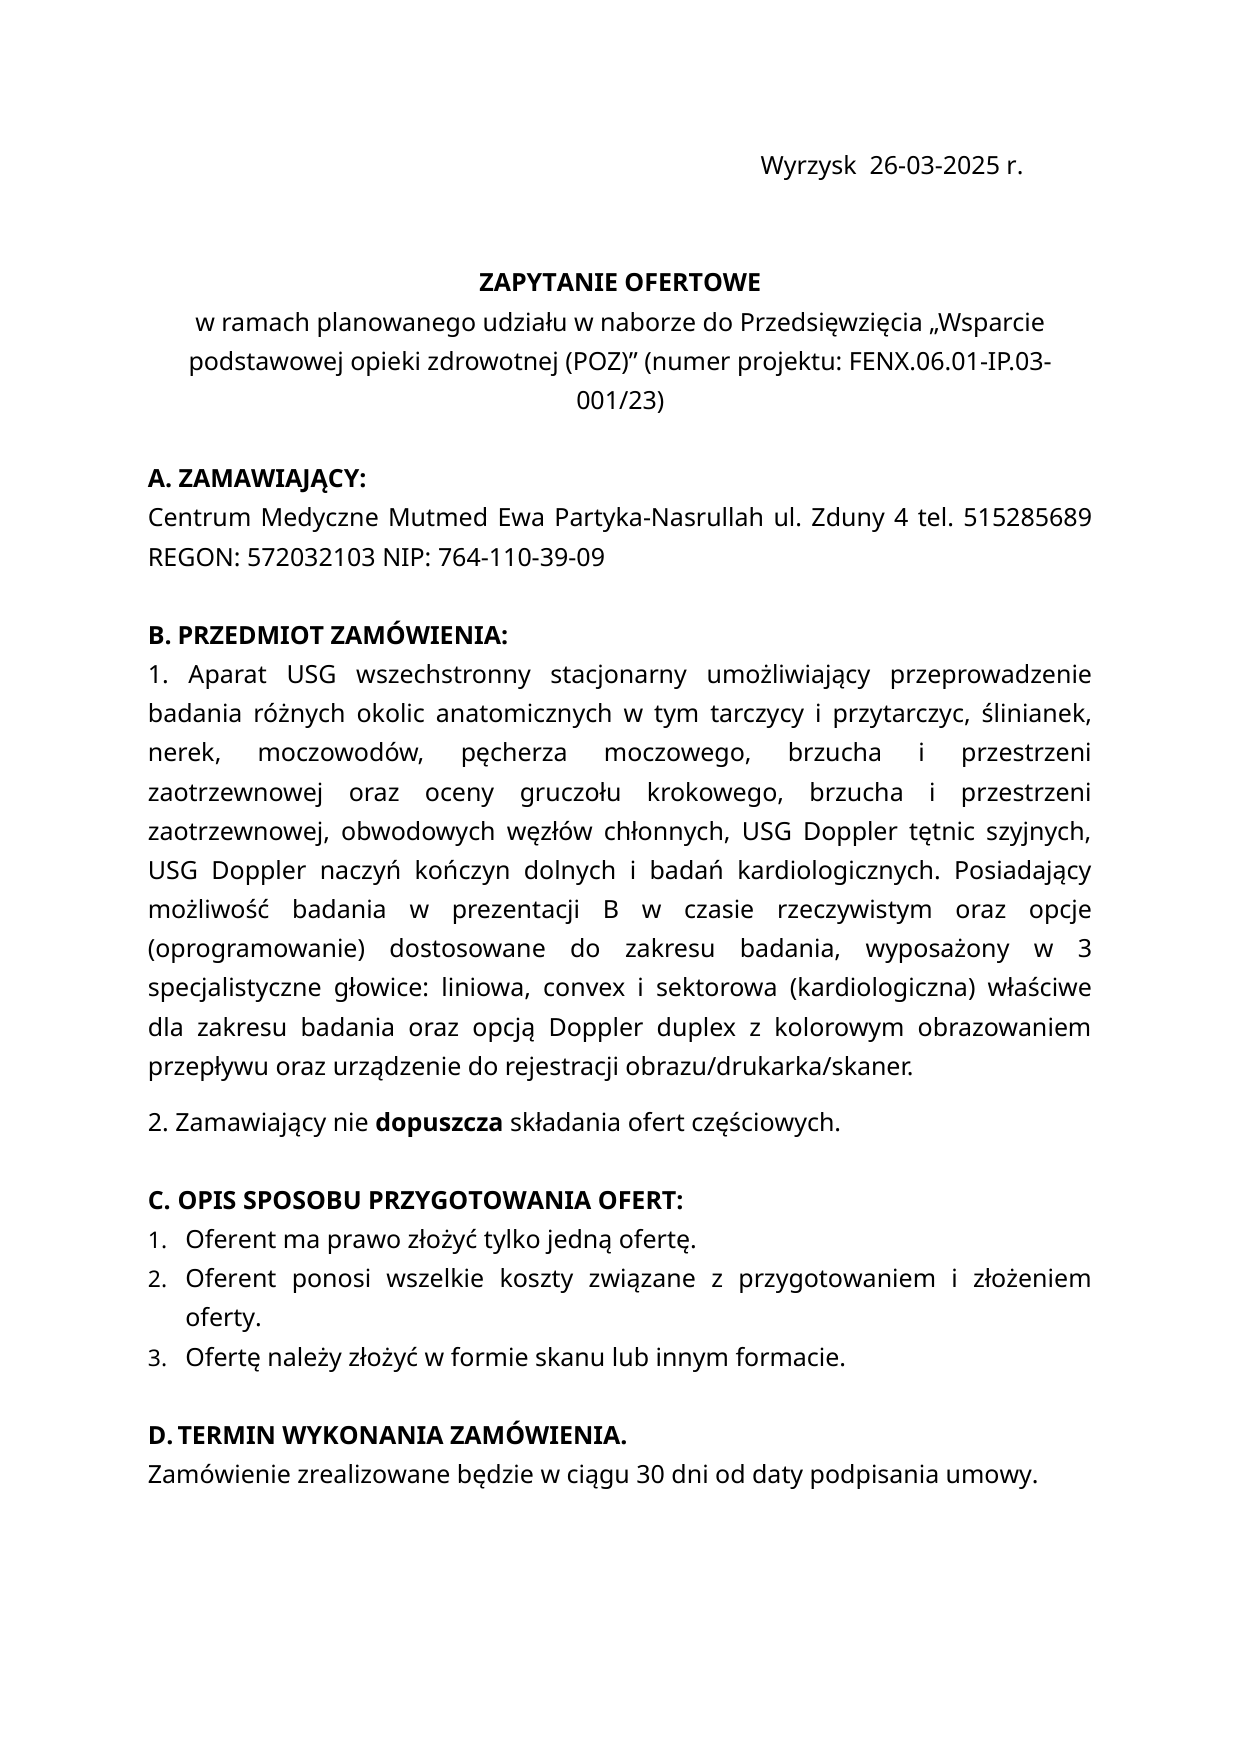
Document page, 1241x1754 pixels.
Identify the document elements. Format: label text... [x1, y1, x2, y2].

text Zamówienie zrealizowane będzie w ciągu 30 dni od daty podpisania umowy. [148, 1457, 1093, 1491]
list Oferent ma prawo złożyć tylko jedną ofertę. [148, 1222, 1093, 1256]
text C. OPIS SPOSOBU PRZYGOTOWANIA OFERT: [148, 1183, 1093, 1217]
text B. PRZEDMIOT ZAMÓWIENIA: [148, 618, 1093, 652]
list Ofertę należy złożyć w formie skanu lub innym formacie. [148, 1339, 1093, 1373]
text Centrum Medyczne Mutmed Ewa Partyka-Nasrullah ul. Zduny 4 tel. 515285689 REGON: 572032103 NIP: 764-110-39-09 [148, 500, 1093, 573]
text Wyrzysk 26-03-2025 r. [148, 148, 1093, 182]
text 1. Aparat USG wszechstronny stacjonarny umożliwiający przeprowadzenie badania różnych okolic anatomicznych w tym tarczycy i przytarczyc, ślinianek, nerek, moczowodów, pęcherza moczowego, brzucha i przestrzeni zaotrzewnowej oraz oceny gruczołu krokowego, brzucha i przestrzeni zaotrzewnowej, obwodowych węzłów chłonnych, USG Doppler tętnic szyjnych, USG Doppler naczyń kończyn dolnych i badań kardiologicznych. Posiadający możliwość badania w prezentacji B w czasie rzeczywistym oraz opcje (oprogramowanie) dostosowane do zakresu badania, wyposażony w 3 specjalistyczne głowice: liniowa, convex i sektorowa (kardiologiczna) właściwe dla zakresu badania oraz opcją Doppler duplex z kolorowym obrazowaniem przepływu oraz urządzenie do rejestracji obrazu/drukarka/skaner. [148, 657, 1093, 1082]
text w ramach planowanego udziału w naborze do Przedsięwzięcia „Wsparcie podstawowej opieki zdrowotnej (POZ)” (numer projektu: FENX.06.01-IP.03-001/23) [148, 304, 1093, 417]
text D. TERMIN WYKONANIA ZAMÓWIENIA. [148, 1418, 1093, 1452]
text ZAPYTANIE OFERTOWE [148, 265, 1093, 299]
text A. ZAMAWIAJĄCY: [148, 461, 1093, 495]
list Oferent ponosi wszelkie koszty związane z przygotowaniem i złożeniem oferty. [148, 1261, 1093, 1334]
text 2. Zamawiający nie dopuszcza składania ofert częściowych. [148, 1104, 1093, 1138]
